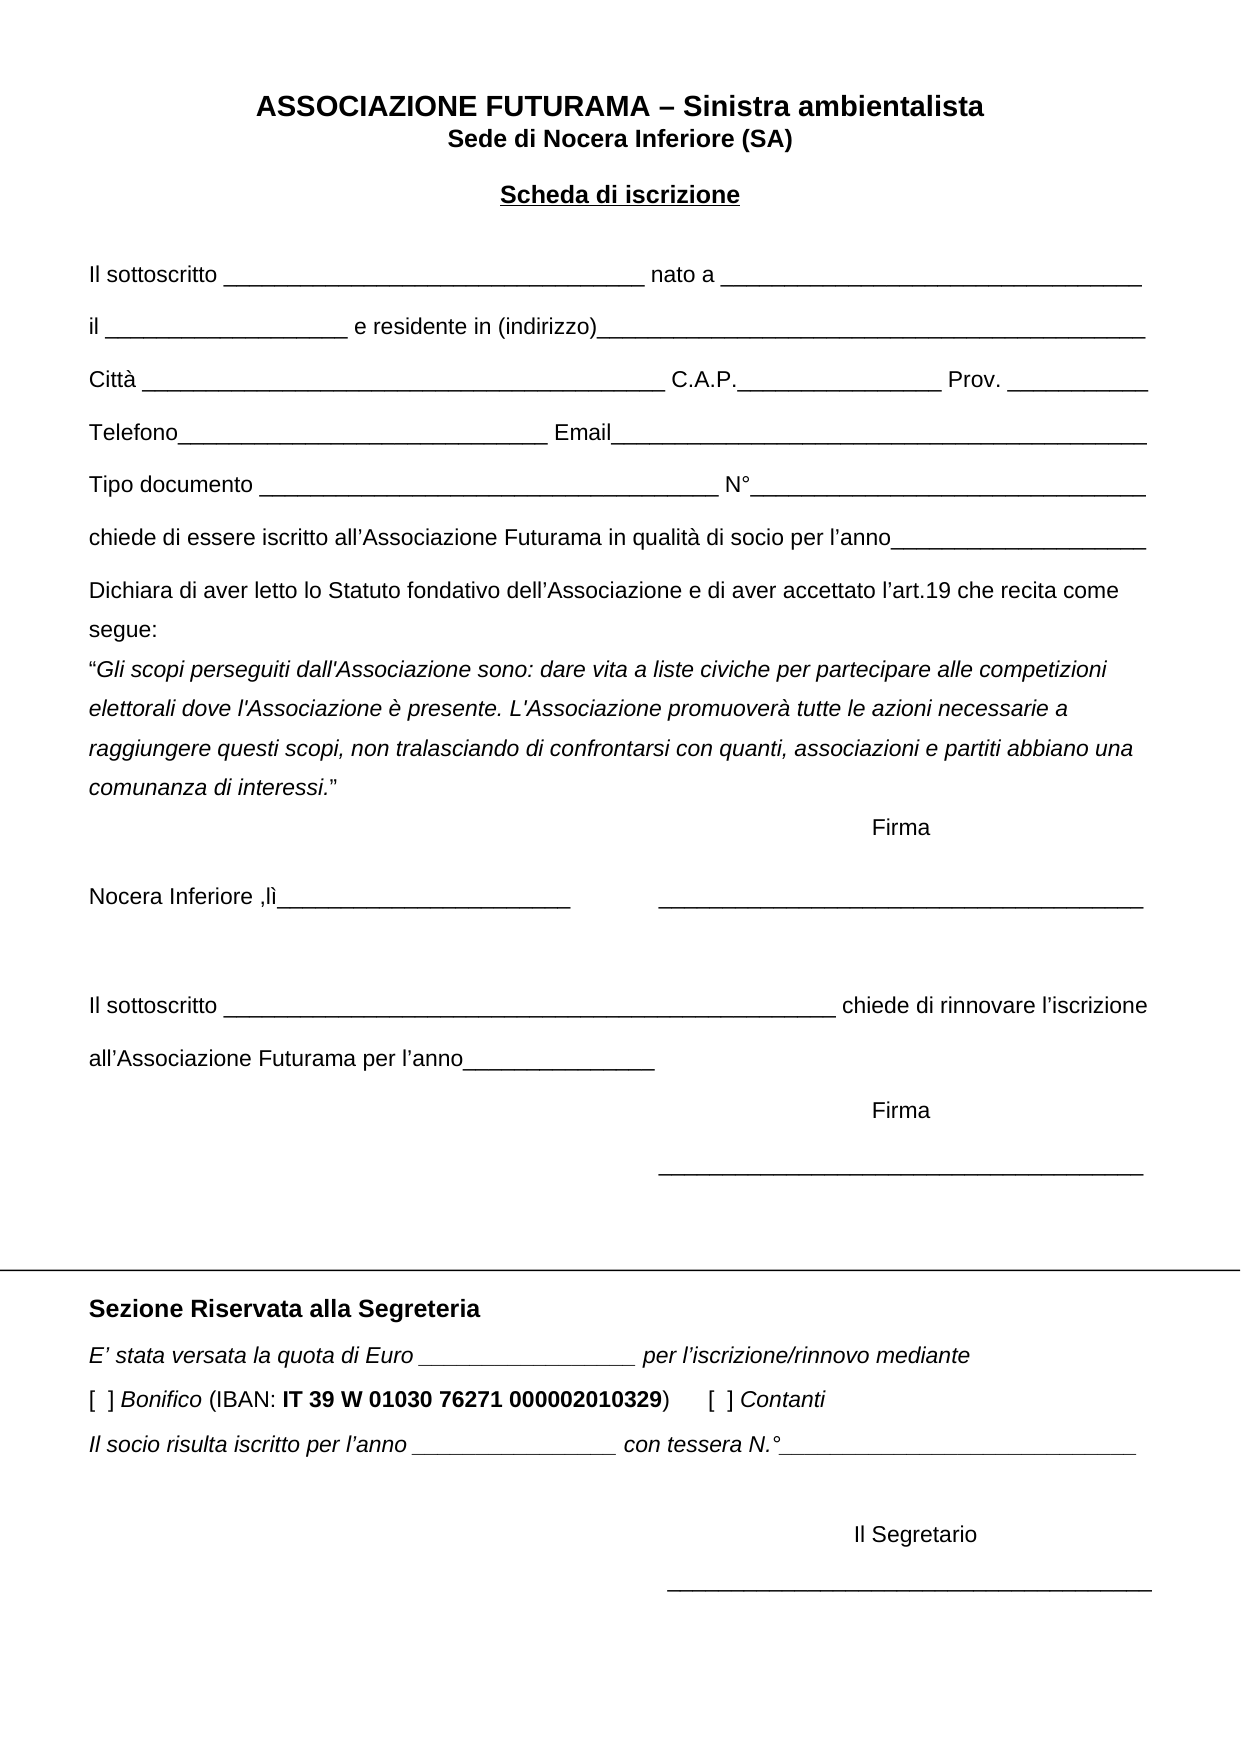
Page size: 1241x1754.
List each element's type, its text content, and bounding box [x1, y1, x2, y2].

text Firma [89, 814, 1152, 840]
text ASSOCIAZIONE FUTURAMA – Sinistra ambientalista Sede di Nocera Inferiore (SA) [89, 89, 1152, 153]
text Il socio risulta iscritto per l’anno ________________ con tessera N.°____________________________ [89, 1431, 1152, 1458]
text Dichiara di aver letto lo Statuto fondativo dell’Associazione e di aver accettato l’art.19 che recita come segue: [89, 577, 1152, 643]
text [ ] Bonifico (IBAN: IT 39 W 01030 76271 000002010329) [ ] Contanti [89, 1386, 1152, 1413]
text Scheda di iscrizione [89, 180, 1152, 209]
text Il sottoscritto ________________________________________________ chiede di rinnovare l’iscrizione all’Associazione Futurama per l’anno_______________ [89, 992, 1152, 1071]
text Firma [89, 1097, 1152, 1124]
text Il Segretario [89, 1521, 1152, 1547]
text E’ stata versata la quota di Euro _________________ per l’iscrizione/rinnovo mediante [89, 1342, 1152, 1368]
text “Gli scopi perseguiti dall'Associazione sono: dare vita a liste civiche per partecipare alle competizioni elettorali dove l'Associazione è presente. L'Associazione promuoverà tutte le azioni necessarie a raggiungere questi scopi, non tralasciando di confrontarsi con quanti, associazioni e partiti abbiano una comunanza di interessi.” [89, 656, 1152, 801]
text ______________________________________ [89, 1566, 1152, 1592]
text ______________________________________ [89, 1150, 1152, 1177]
text Il sottoscritto _________________________________ nato a _________________________________ il ___________________ e residente in (indirizzo)___________________________________________ Città _________________________________________ C.A.P.________________ Prov. ___________ Telefono_____________________________ Email__________________________________________ Tipo documento ____________________________________ N°_______________________________ chiede di essere iscritto all’Associazione Futurama in qualità di socio per l’anno____________________ [89, 261, 1152, 551]
text Nocera Inferiore ,lì_______________________ ______________________________________ [89, 883, 1152, 909]
text Sezione Riservata alla Segreteria [89, 1294, 1152, 1323]
